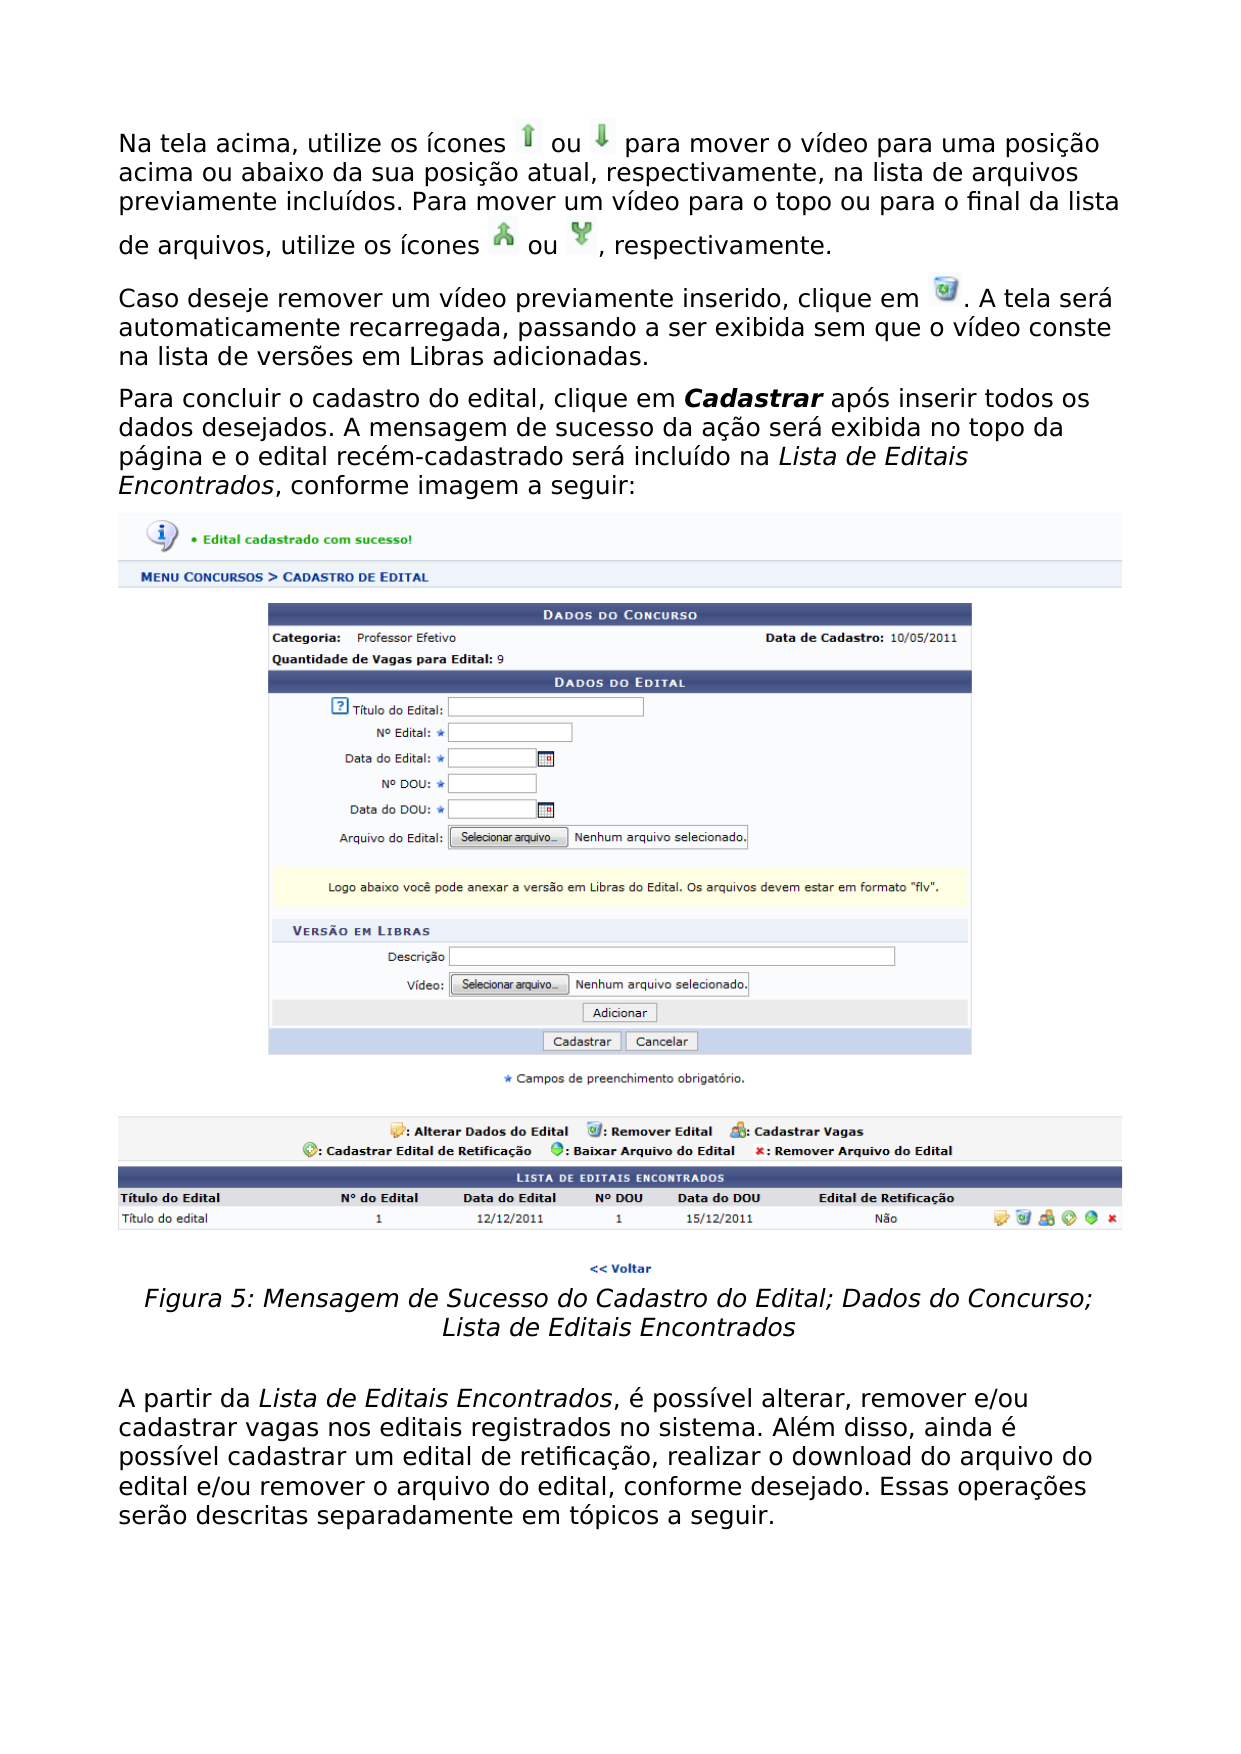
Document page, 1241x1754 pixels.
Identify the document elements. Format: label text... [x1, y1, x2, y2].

text Na tela acima, utilize os ícones ou para mover o vídeo para uma posição acima ou abaixo da sua posição atual, respectivamente, na lista de arquivos previamente incluídos. Para mover um vídeo para o topo ou para o final da lista de arquivos, utilize os ícones ou , respectivamente. [118, 118, 1122, 260]
picture [589, 118, 617, 153]
picture [928, 272, 963, 307]
picture [566, 216, 598, 255]
text Figura 5: Mensagem de Sucesso do Cadastro do Edital; Dados do Concurso; Lista de Editais Encontrados [118, 1285, 1122, 1343]
picture [514, 118, 543, 153]
picture [488, 216, 520, 255]
text Caso deseje remover um vídeo previamente inserido, clique em . A tela será automaticamente recarregada, passando a ser exibida sem que o vídeo conste na lista de versões em Libras adicionadas. [118, 273, 1122, 371]
text Para concluir o cadastro do edital, clique em Cadastrar após inserir todos os dados desejados. A mensagem de sucesso da ação será exibida no topo da página e o edital recém-cadastrado será incluído na Lista de Editais Encontrados, conforme imagem a seguir: [118, 384, 1122, 501]
text A partir da Lista de Editais Encontrados, é possível alterar, remover e/ou cadastrar vagas nos editais registrados no sistema. Além disso, ainda é possível cadastrar um edital de retificação, realizar o download do arquivo do edital e/ou remover o arquivo do edital, conforme desejado. Essas operações serão descritas separadamente em tópicos a seguir. [118, 1384, 1122, 1530]
picture [118, 513, 1123, 1285]
